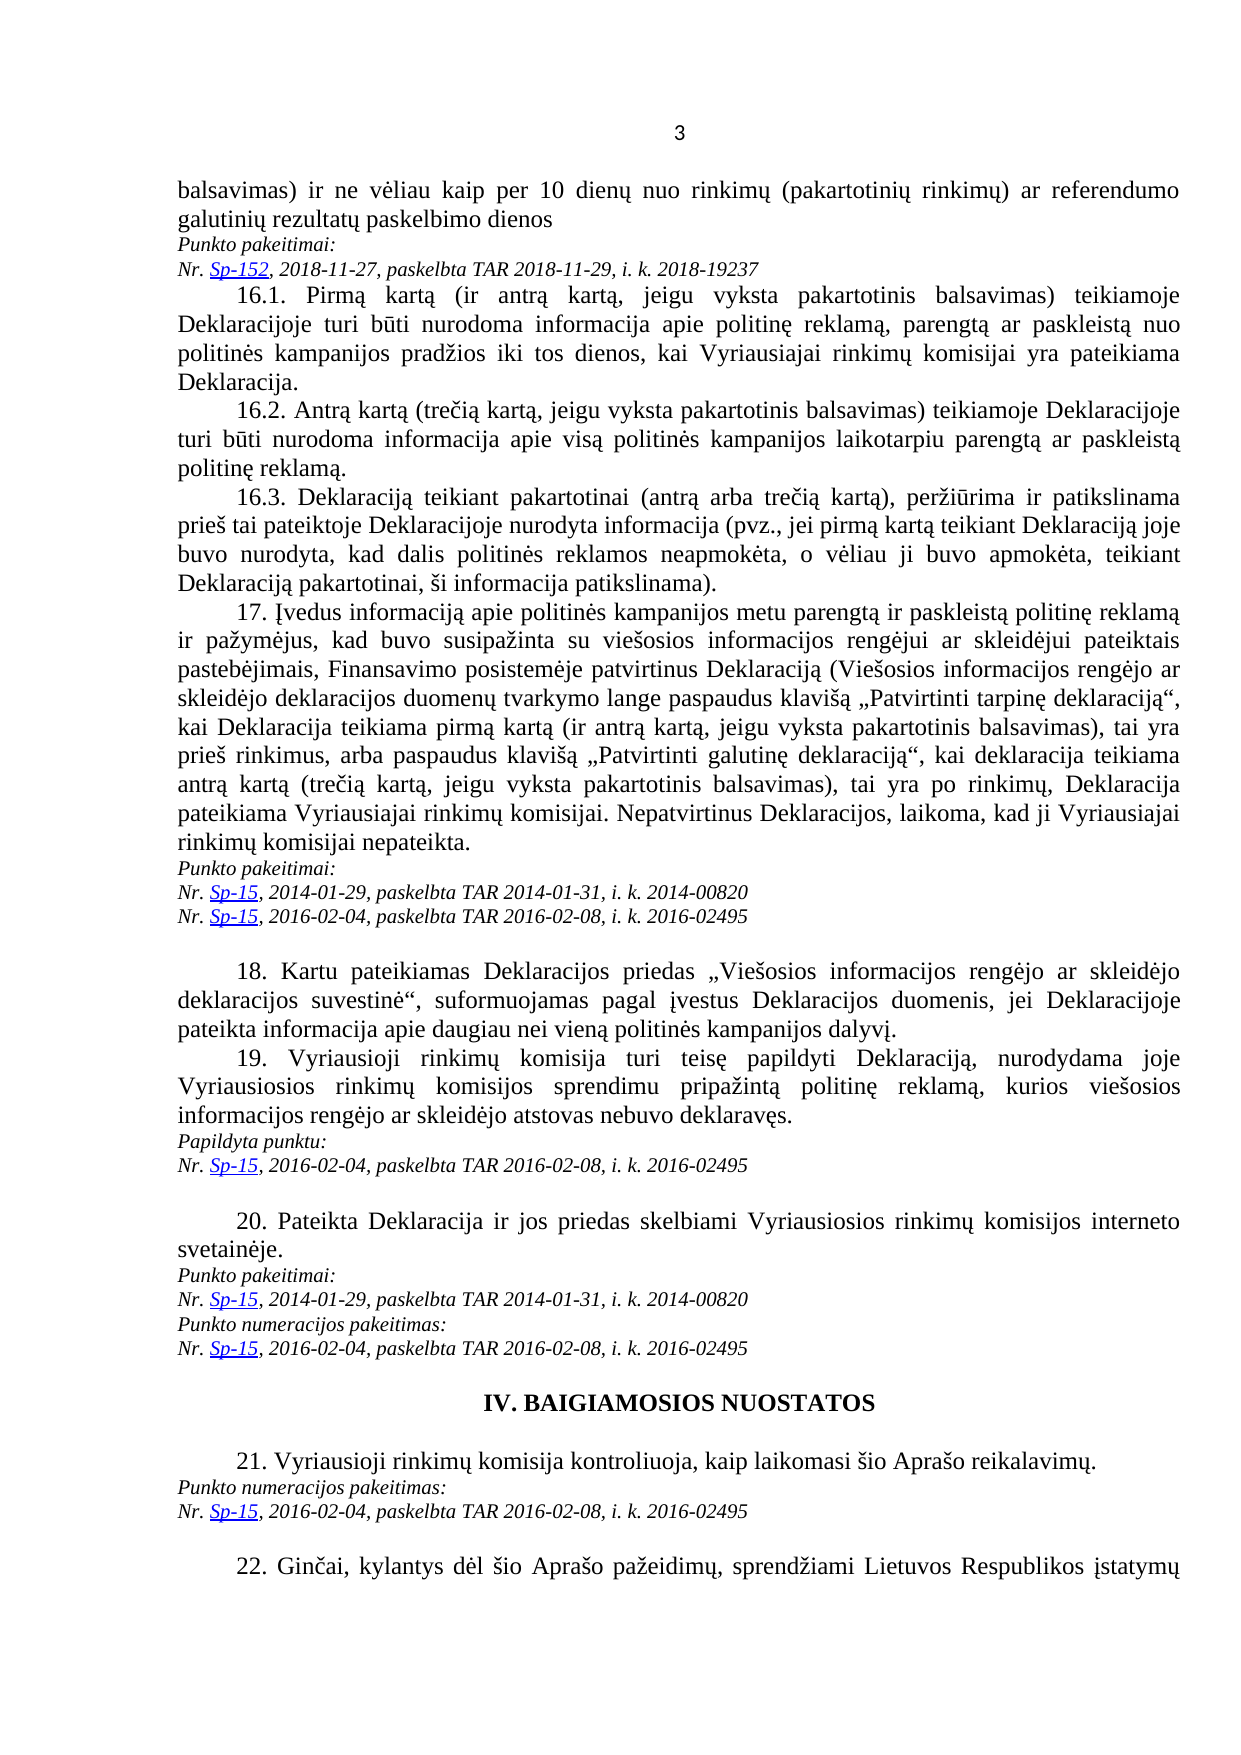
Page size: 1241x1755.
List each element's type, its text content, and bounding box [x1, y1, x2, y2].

text Nr. Sp-15, 2016-02-04, paskelbta TAR 2016-02-08, i. k. 2016-02495 [177, 1499, 1181, 1523]
text Nr. Sp-15, 2014-01-29, paskelbta TAR 2014-01-31, i. k. 2014-00820 [177, 879, 1181, 904]
text 20. Pateikta Deklaracija ir jos priedas skelbiami Vyriausiosios rinkimų komisijos interneto svetainėje. [177, 1206, 1181, 1263]
text 18. Kartu pateikiamas Deklaracijos priedas „Viešosios informacijos rengėjo ar skleidėjo deklaracijos suvestinė“, suformuojamas pagal įvestus Deklaracijos duomenis, jei Deklaracijoje pateikta informacija apie daugiau nei vieną politinės kampanijos dalyvį. [177, 956, 1181, 1043]
text 21. Vyriausioji rinkimų komisija kontroliuoja, kaip laikomasi šio Aprašo reikalavimų. [177, 1446, 1181, 1474]
text Nr. Sp-15, 2014-01-29, paskelbta TAR 2014-01-31, i. k. 2014-00820 [177, 1287, 1181, 1311]
text Punkto pakeitimai: [177, 856, 1181, 879]
text 16.1. Pirmą kartą (ir antrą kartą, jeigu vyksta pakartotinis balsavimas) teikiamoje Deklaracijoje turi būti nurodoma informacija apie politinę reklamą, parengtą ar paskleistą nuo politinės kampanijos pradžios iki tos dienos, kai Vyriausiajai rinkimų komisijai yra pateikiama Deklaracija. [177, 281, 1181, 396]
text 22. Ginčai, kylantys dėl šio Aprašo pažeidimų, sprendžiami Lietuvos Respublikos įstatymų [177, 1551, 1181, 1580]
text Nr. Sp-15, 2016-02-04, paskelbta TAR 2016-02-08, i. k. 2016-02495 [177, 1336, 1181, 1359]
text 16.3. Deklaraciją teikiant pakartotinai (antrą arba trečią kartą), peržiūrima ir patikslinama prieš tai pateiktoje Deklaracijoje nurodyta informacija (pvz., jei pirmą kartą teikiant Deklaraciją joje buvo nurodyta, kad dalis politinės reklamos neapmokėta, o vėliau ji buvo apmokėta, teikiant Deklaraciją pakartotinai, ši informacija patikslinama). [177, 482, 1181, 597]
text Nr. Sp-152, 2018-11-27, paskelbta TAR 2018-11-29, i. k. 2018-19237 [177, 256, 1181, 281]
text Punkto pakeitimai: [177, 232, 1181, 256]
text balsavimas) ir ne vėliau kaip per 10 dienų nuo rinkimų (pakartotinių rinkimų) ar referendumo galutinių rezultatų paskelbimo dienos [177, 175, 1181, 232]
text Punkto pakeitimai: [177, 1263, 1181, 1287]
text 17. Įvedus informaciją apie politinės kampanijos metu parengtą ir paskleistą politinę reklamą ir pažymėjus, kad buvo susipažinta su viešosios informacijos rengėjui ar skleidėjui pateiktais pastebėjimais, Finansavimo posistemėje patvirtinus Deklaraciją (Viešosios informacijos rengėjo ar skleidėjo deklaracijos duomenų tvarkymo lange paspaudus klavišą „Patvirtinti tarpinę deklaraciją“, kai Deklaracija teikiama pirmą kartą (ir antrą kartą, jeigu vyksta pakartotinis balsavimas), tai yra prieš rinkimus, arba paspaudus klavišą „Patvirtinti galutinę deklaraciją“, kai deklaracija teikiama antrą kartą (trečią kartą, jeigu vyksta pakartotinis balsavimas), tai yra po rinkimų, Deklaracija pateikiama Vyriausiajai rinkimų komisijai. Nepatvirtinus Deklaracijos, laikoma, kad ji Vyriausiajai rinkimų komisijai nepateikta. [177, 597, 1181, 856]
text 19. Vyriausioji rinkimų komisija turi teisę papildyti Deklaraciją, nurodydama joje Vyriausiosios rinkimų komisijos sprendimu pripažintą politinę reklamą, kurios viešosios informacijos rengėjo ar skleidėjo atstovas nebuvo deklaravęs. [177, 1043, 1181, 1129]
text Punkto numeracijos pakeitimas: [177, 1311, 1181, 1336]
text 16.2. Antrą kartą (trečią kartą, jeigu vyksta pakartotinis balsavimas) teikiamoje Deklaracijoje turi būti nurodoma informacija apie visą politinės kampanijos laikotarpiu parengtą ar paskleistą politinę reklamą. [177, 396, 1181, 482]
text Papildyta punktu: [177, 1129, 1181, 1153]
text IV. BAIGIAMOSIOS NUOSTATOS [177, 1388, 1181, 1417]
text Nr. Sp-15, 2016-02-04, paskelbta TAR 2016-02-08, i. k. 2016-02495 [177, 1153, 1181, 1177]
text Punkto numeracijos pakeitimas: [177, 1474, 1181, 1499]
text Nr. Sp-15, 2016-02-04, paskelbta TAR 2016-02-08, i. k. 2016-02495 [177, 904, 1181, 928]
